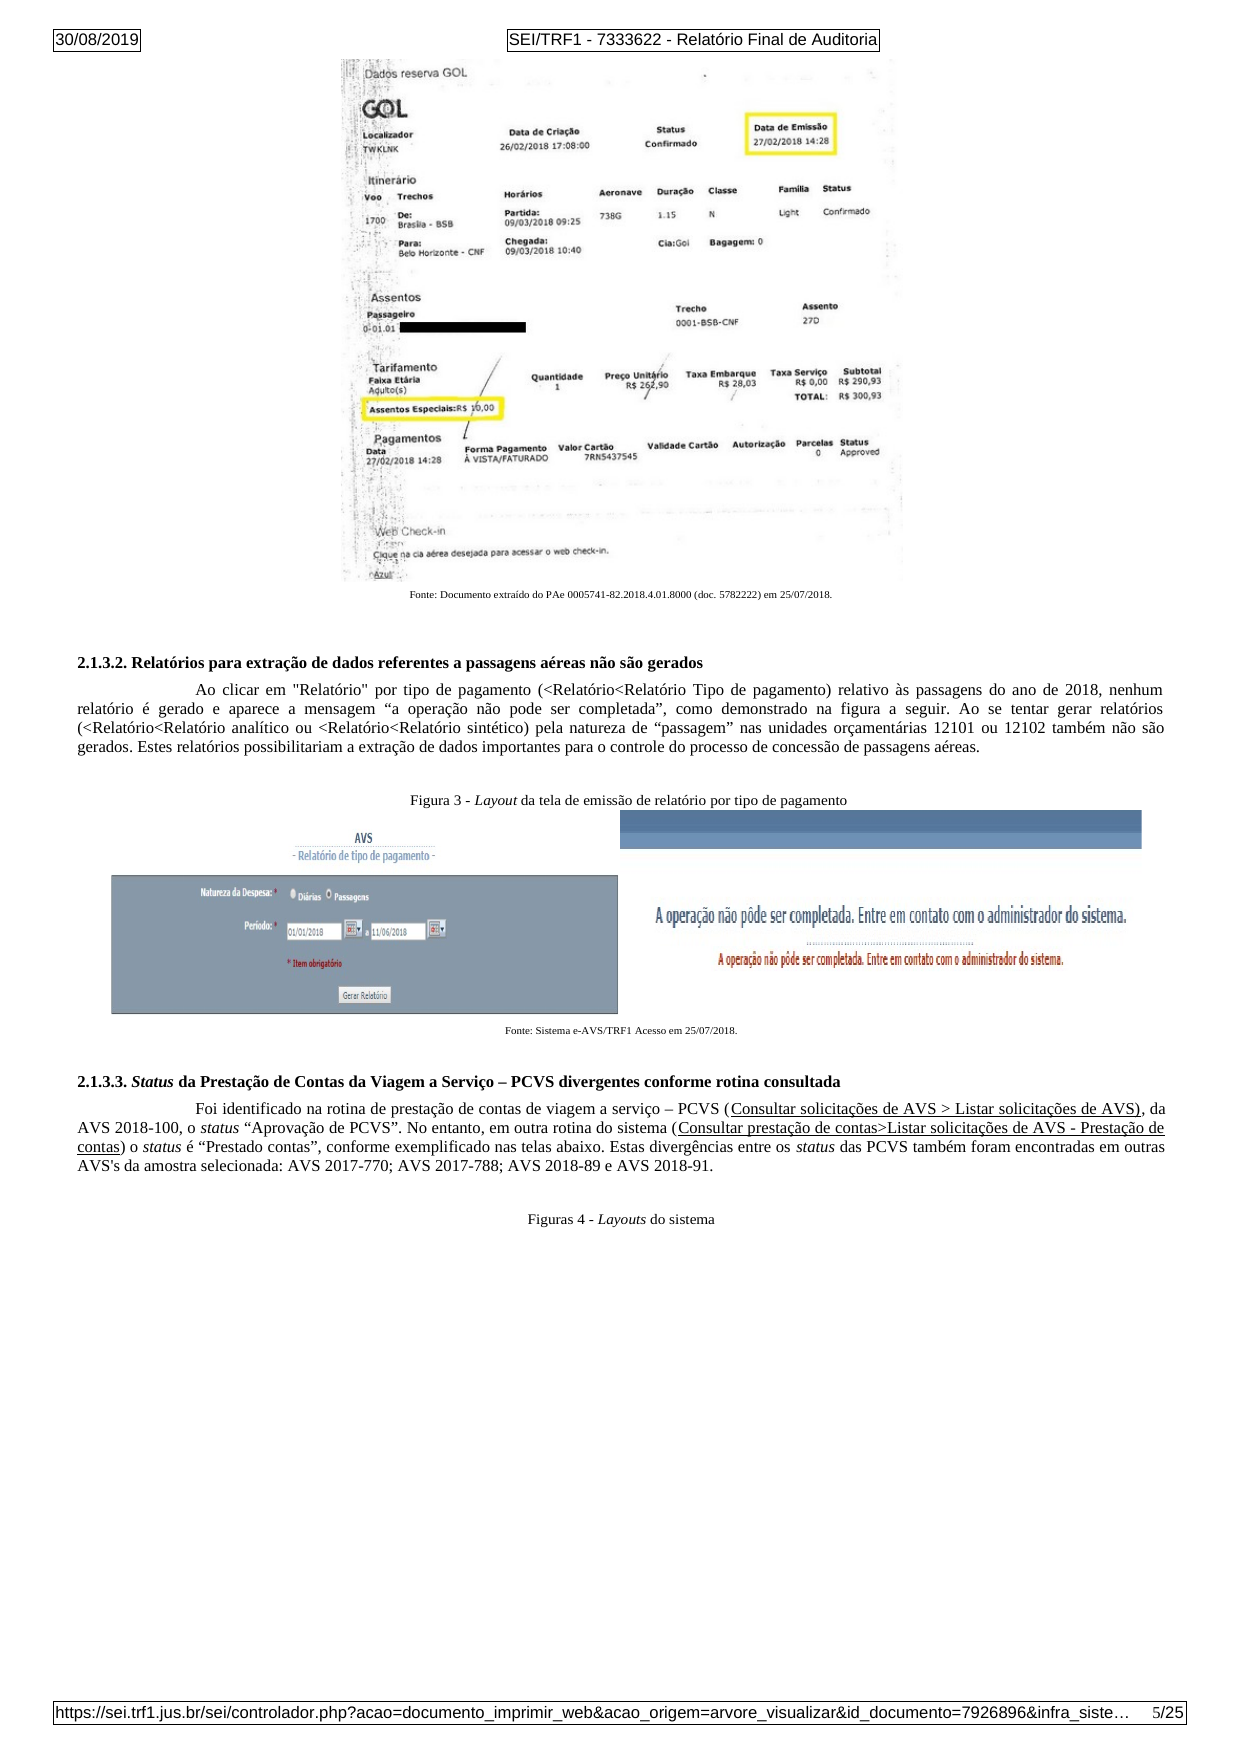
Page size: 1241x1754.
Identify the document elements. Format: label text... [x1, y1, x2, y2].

text Fonte: Sistema e-AVS/TRF1 Acesso em 25/07/2018. [146, 1025, 1096, 1037]
text Fonte: Documento extraído do PAe 0005741-82.2018.4.01.8000 (doc. 5782222) em 25/07/2018. [146, 589, 1096, 601]
text Ao clicar em "Relatório" por tipo de pagamento (<Relatório<Relatório Tipo de pagamento) relativo às passagens do ano de 2018, nenhum relatório é gerado e aparece a mensagem “a operação não pode ser completada”, como demonstrado na figura a seguir. Ao se tentar gerar relatórios (<Relatório<Relatório analítico ou <Relatório<Relatório sintético) pela natureza de “passagem” nas unidades orçamentárias 12101 ou 12102 também não são gerados. Estes relatórios possibilitariam a extração de dados importantes para o controle do processo de concessão de passagens aéreas. [77, 680, 1165, 756]
picture [340, 59, 903, 582]
text Foi identificado na rotina de prestação de contas de viagem a serviço – PCVS (Consultar solicitações de AVS > Listar solicitações de AVS), da AVS 2018-100, o status “Aprovação de PCVS”. No entanto, em outra rotina do sistema (Consultar prestação de contas>Listar solicitações de AVS - Prestação de contas) o status é “Prestado contas”, conforme exemplificado nas telas abaixo. Estas divergências entre os status das PCVS também foram encontradas em outras AVS's da amostra selecionada: AVS 2017-770; AVS 2017-788; AVS 2018-89 e AVS 2018-91. [77, 1099, 1166, 1175]
subtitle Status da Prestação de Contas da Viagem a Serviço – PCVS divergentes conforme rotina consultada [77, 1072, 1194, 1091]
picture [98, 810, 1142, 1019]
subtitle Relatórios para extração de dados referentes a passagens aéreas não são gerados [77, 653, 1194, 672]
text Figuras 4 - Layouts do sistema [147, 1211, 1096, 1227]
text Figura 3 - Layout da tela de emissão de relatório por tipo de pagamento [147, 792, 1111, 808]
